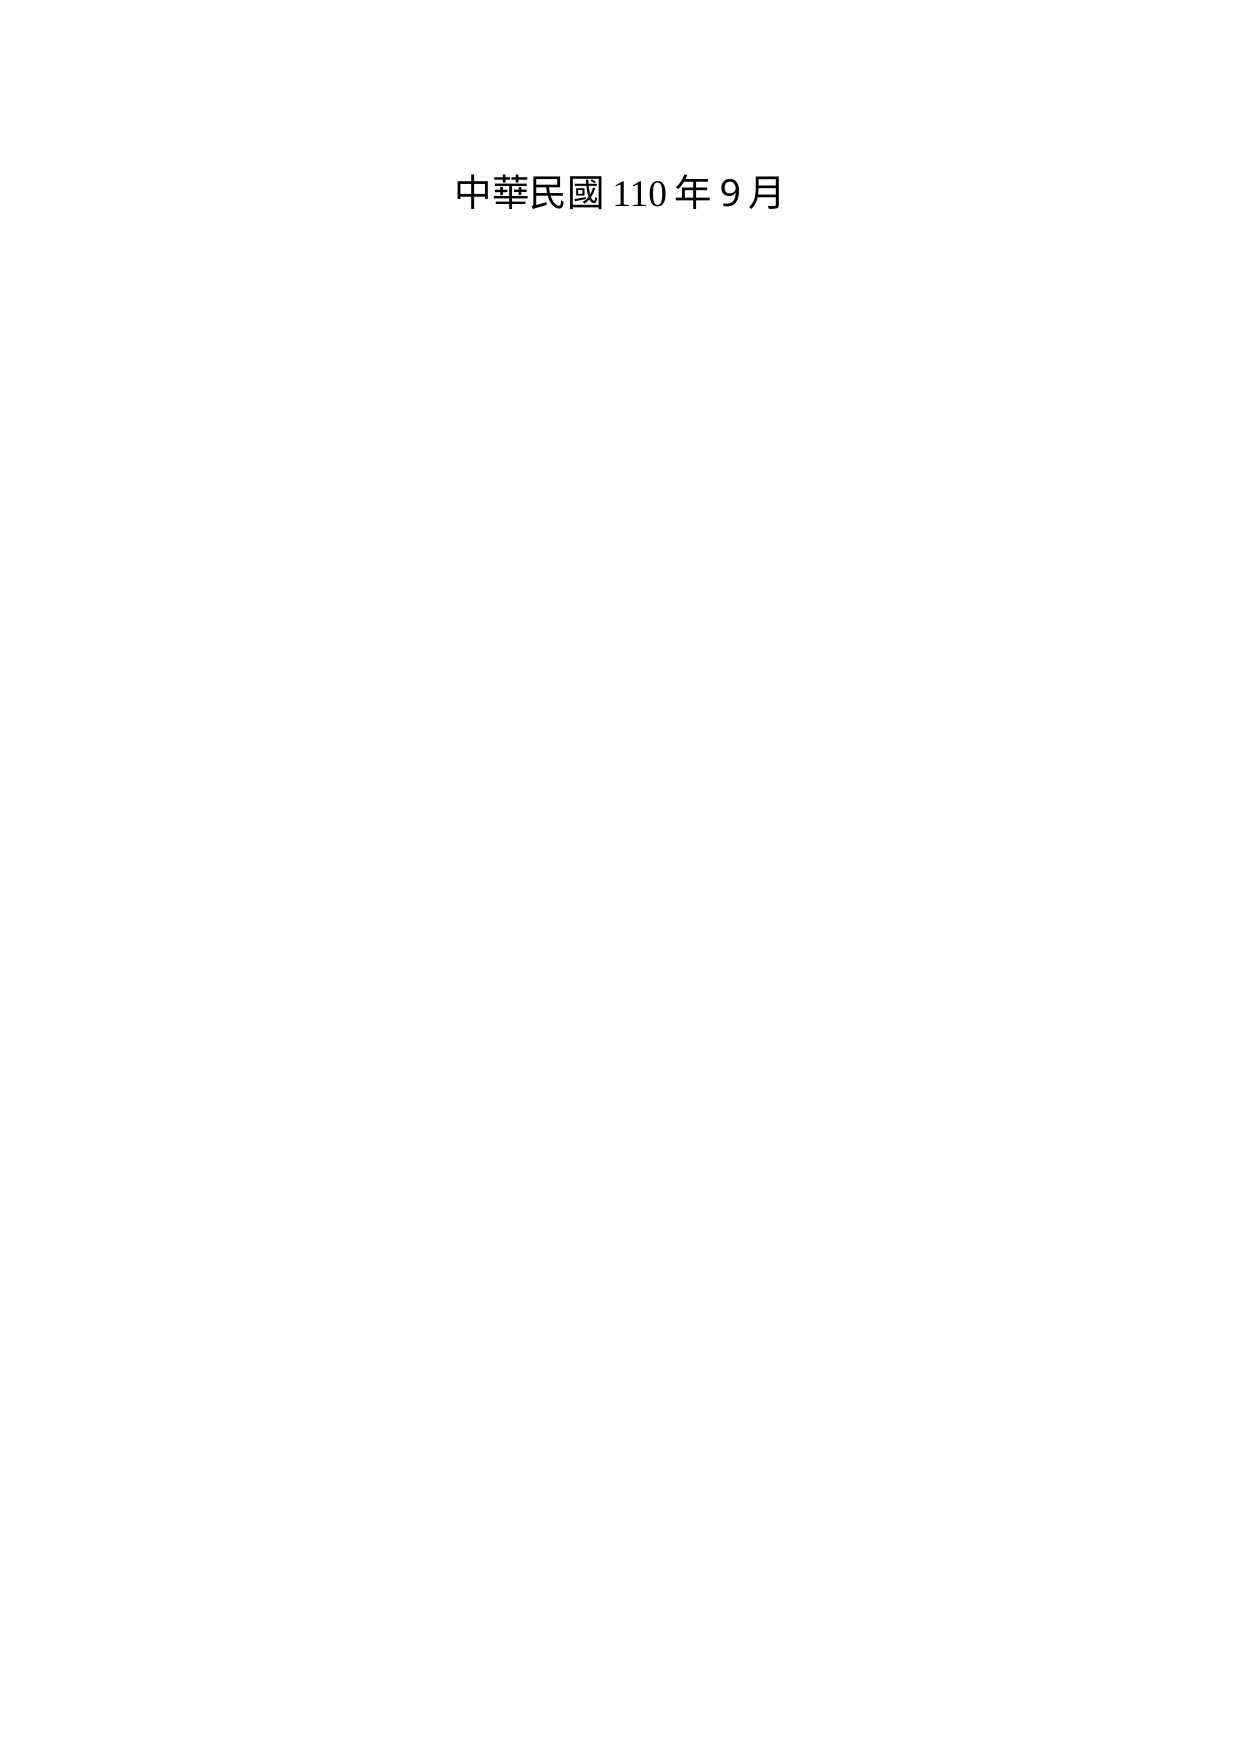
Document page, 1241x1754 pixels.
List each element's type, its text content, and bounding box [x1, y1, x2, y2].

text 中華民國110年9月 [197, 163, 1043, 217]
